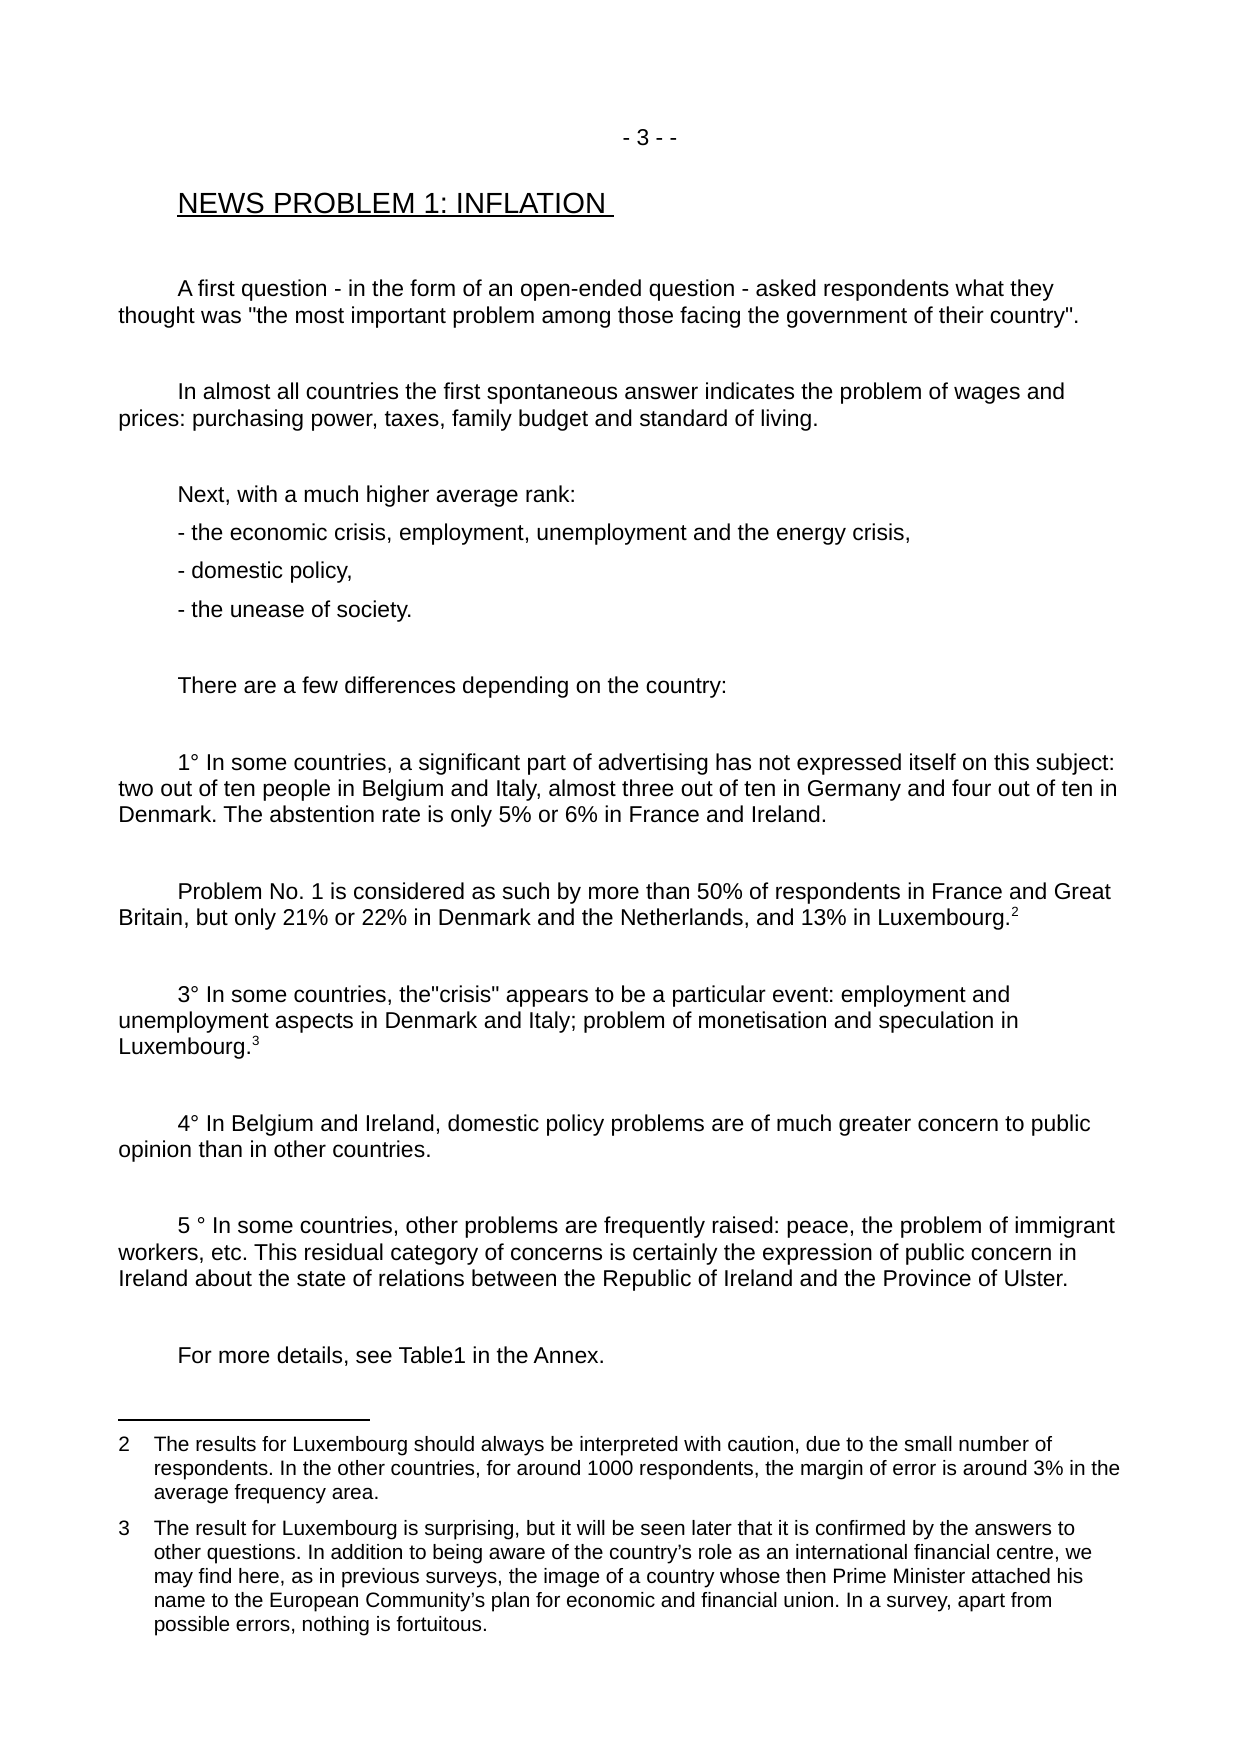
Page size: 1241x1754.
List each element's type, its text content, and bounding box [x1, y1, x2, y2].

text 3° In some countries, the"crisis" appears to be a particular event: employment and unemployment aspects in Denmark and Italy; problem of monetisation and speculation in Luxembourg. [118, 981, 1122, 1059]
text There are a few differences depending on the country: [118, 672, 1122, 698]
text In almost all countries the first spontaneous answer indicates the problem of wages and prices: purchasing power, taxes, family budget and standard of living. [118, 378, 1122, 431]
text - the unease of society. [118, 596, 1122, 622]
text 4° In Belgium and Ireland, domestic policy problems are of much greater concern to public opinion than in other countries. [118, 1110, 1122, 1162]
subtitle NEWS PROBLEM 1: INFLATION [118, 186, 1122, 219]
text The results for Luxembourg should always be interpreted with caution, due to the small number of respondents. In the other countries, for around 1000 respondents, the margin of error is around 3% in the average frequency area. [118, 1432, 1122, 1504]
text - domestic policy, [118, 557, 1122, 584]
text A first question - in the form of an open-ended question - asked respondents what they thought was "the most important problem among those facing the government of their country". [118, 275, 1122, 328]
text Problem No. 1 is considered as such by more than 50% of respondents in France and Great Britain, but only 21% or 22% in Denmark and the Netherlands, and 13% in Luxembourg. [118, 878, 1122, 930]
text For more details, see Table1 in the Annex. [118, 1342, 1122, 1368]
text Next, with a much higher average rank: [118, 481, 1122, 507]
text 5 ° In some countries, other problems are frequently raised: peace, the problem of immigrant workers, etc. This residual category of concerns is certainly the expression of public concern in Ireland about the state of relations between the Republic of Ireland and the Province of Ulster. [118, 1212, 1122, 1292]
text 1° In some countries, a significant part of advertising has not expressed itself on this subject: two out of ten people in Belgium and Italy, almost three out of ten in Germany and four out of ten in Denmark. The abstention rate is only 5% or 6% in France and Ireland. [118, 748, 1122, 828]
text - the economic crisis, employment, unemployment and the energy crisis, [118, 519, 1122, 546]
text The result for Luxembourg is surprising, but it will be seen later that it is confirmed by the answers to other questions. In addition to being aware of the country’s role as an international financial centre, we may find here, as in previous surveys, the image of a country whose then Prime Minister attached his name to the European Community’s plan for economic and financial union. In a survey, apart from possible errors, nothing is fortuitous. [118, 1516, 1122, 1636]
